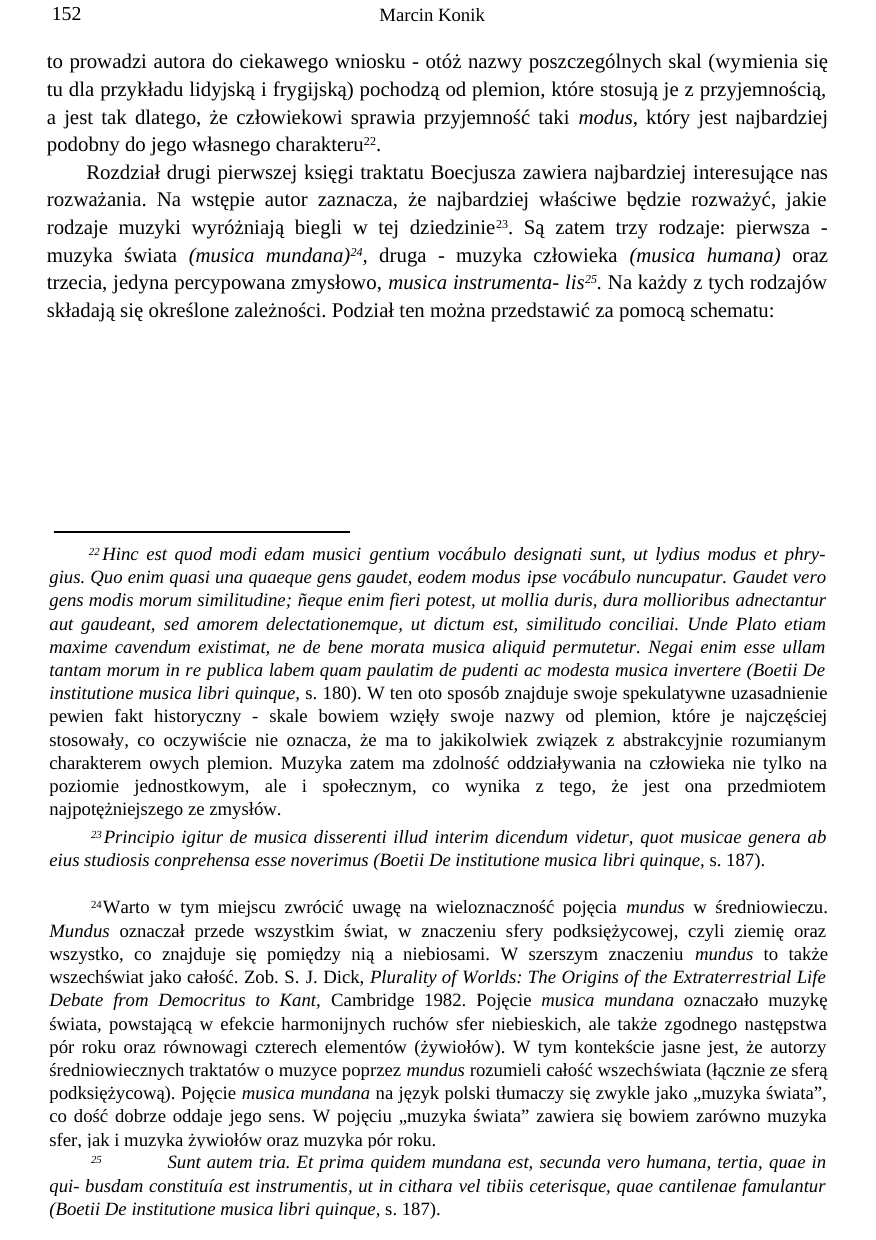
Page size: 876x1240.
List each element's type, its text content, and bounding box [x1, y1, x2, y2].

text 152 [52, 2, 86, 25]
text 24 Warto w tym miejscu zwrócić uwagę na wieloznaczność pojęcia mundus w średniowieczu. Mundus oznaczał przede wszystkim świat, w znaczeniu sfery podksiężycowej, czyli ziemię oraz wszystko, co znajduje się pomiędzy nią a niebiosami. W szerszym znaczeniu mundus to także wszechświat jako całość. Zob. S. J. Dick, Plurality of Worlds: The Origins of the Extraterres­trial Life Debate from Democritus to Kant, Cambridge 1982. Pojęcie musica mundana oznaczało muzykę świata, powstającą w efekcie harmonijnych ruchów sfer niebieskich, ale także zgodnego następstwa pór roku oraz równowagi czterech elementów (żywiołów). W tym kontekście jasne jest, że autorzy średniowiecznych traktatów o muzyce poprzez mundus rozumieli całość wszech­świata (łącznie ze sferą podksiężycową). Pojęcie musica mundana na język polski tłumaczy się zwykle jako „muzyka świata”, co dość dobrze oddaje jego sens. W pojęciu „muzyka świata” zawiera się bowiem zarówno muzyka sfer, jak i muzyka żywiołów oraz muzyka pór roku. [49, 896, 828, 1148]
text Marcin Konik [379, 4, 495, 25]
text Rozdział drugi pierwszej księgi traktatu Boecjusza zawiera najbardziej intere­sujące nas rozważania. Na wstępie autor zaznacza, że najbardziej właściwe będzie rozważyć, jakie rodzaje muzyki wyróżniają biegli w tej dziedzinie23. Są zatem trzy rodzaje: pierwsza - muzyka świata (musica mundana)24, druga - muzyka człowieka (musica humana) oraz trzecia, jedyna percypowana zmysłowo, musica instrumenta- lis25. Na każdy z tych rodzajów składają się określone zależności. Podział ten można przedstawić za pomocą schematu: [47, 160, 828, 322]
text to prowadzi autora do ciekawego wniosku - otóż nazwy poszczególnych skal (wy­mienia się tu dla przykładu lidyjską i frygijską) pochodzą od plemion, które stosują je z przyjemnością, a jest tak dlatego, że człowiekowi sprawia przyjemność taki modus, który jest najbardziej podobny do jego własnego charakteru22. [47, 49, 828, 156]
text 23 Principio igitur de musica disserenti illud interim dicendum videtur, quot musicae ge­nera ab eius studiosis conprehensa esse noverimus (Boetii De institutione musica libri quinque, s. 187). [49, 826, 828, 871]
text 22 Hinc est quod modi edam musici gentium vocábulo designati sunt, ut lydius modus et phry- gius. Quo enim quasi una quaeque gens gaudet, eodem modus ipse vocábulo nuncupatur. Gaudet vero gens modis morum similitudine; ñeque enim fieri potest, ut mollia duris, dura mollioribus adnectantur aut gaudeant, sed amorem delectationemque, ut dictum est, similitudo conciliai. Unde Plato etiam maxime cavendum existimat, ne de bene morata musica aliquid permutetur. Negai enim esse ullam tantam morum in re publica labem quam paulatim de pudenti ac modesta musica invertere (Boetii De institutione musica libri quinque, s. 180). W ten oto sposób znajdu­je swoje spekulatywne uzasadnienie pewien fakt historyczny - skale bowiem wzięły swoje na­zwy od plemion, które je najczęściej stosowały, co oczywiście nie oznacza, że ma to jakikolwiek związek z abstrakcyjnie rozumianym charakterem owych plemion. Muzyka zatem ma zdolność oddziaływania na człowieka nie tylko na poziomie jednostkowym, ale i społecznym, co wynika z tego, że jest ona przedmiotem najpotężniejszego ze zmysłów. [49, 543, 828, 820]
text 25 Sunt autem tria. Et prima quidem mundana est, secunda vero humana, tertia, quae in qui- busdam constituía est instrumentis, ut in cithara vel tibiis ceterisque, quae cantilenae famulantur (Boetii De institutione musica libri quinque, s. 187). [49, 1151, 828, 1219]
